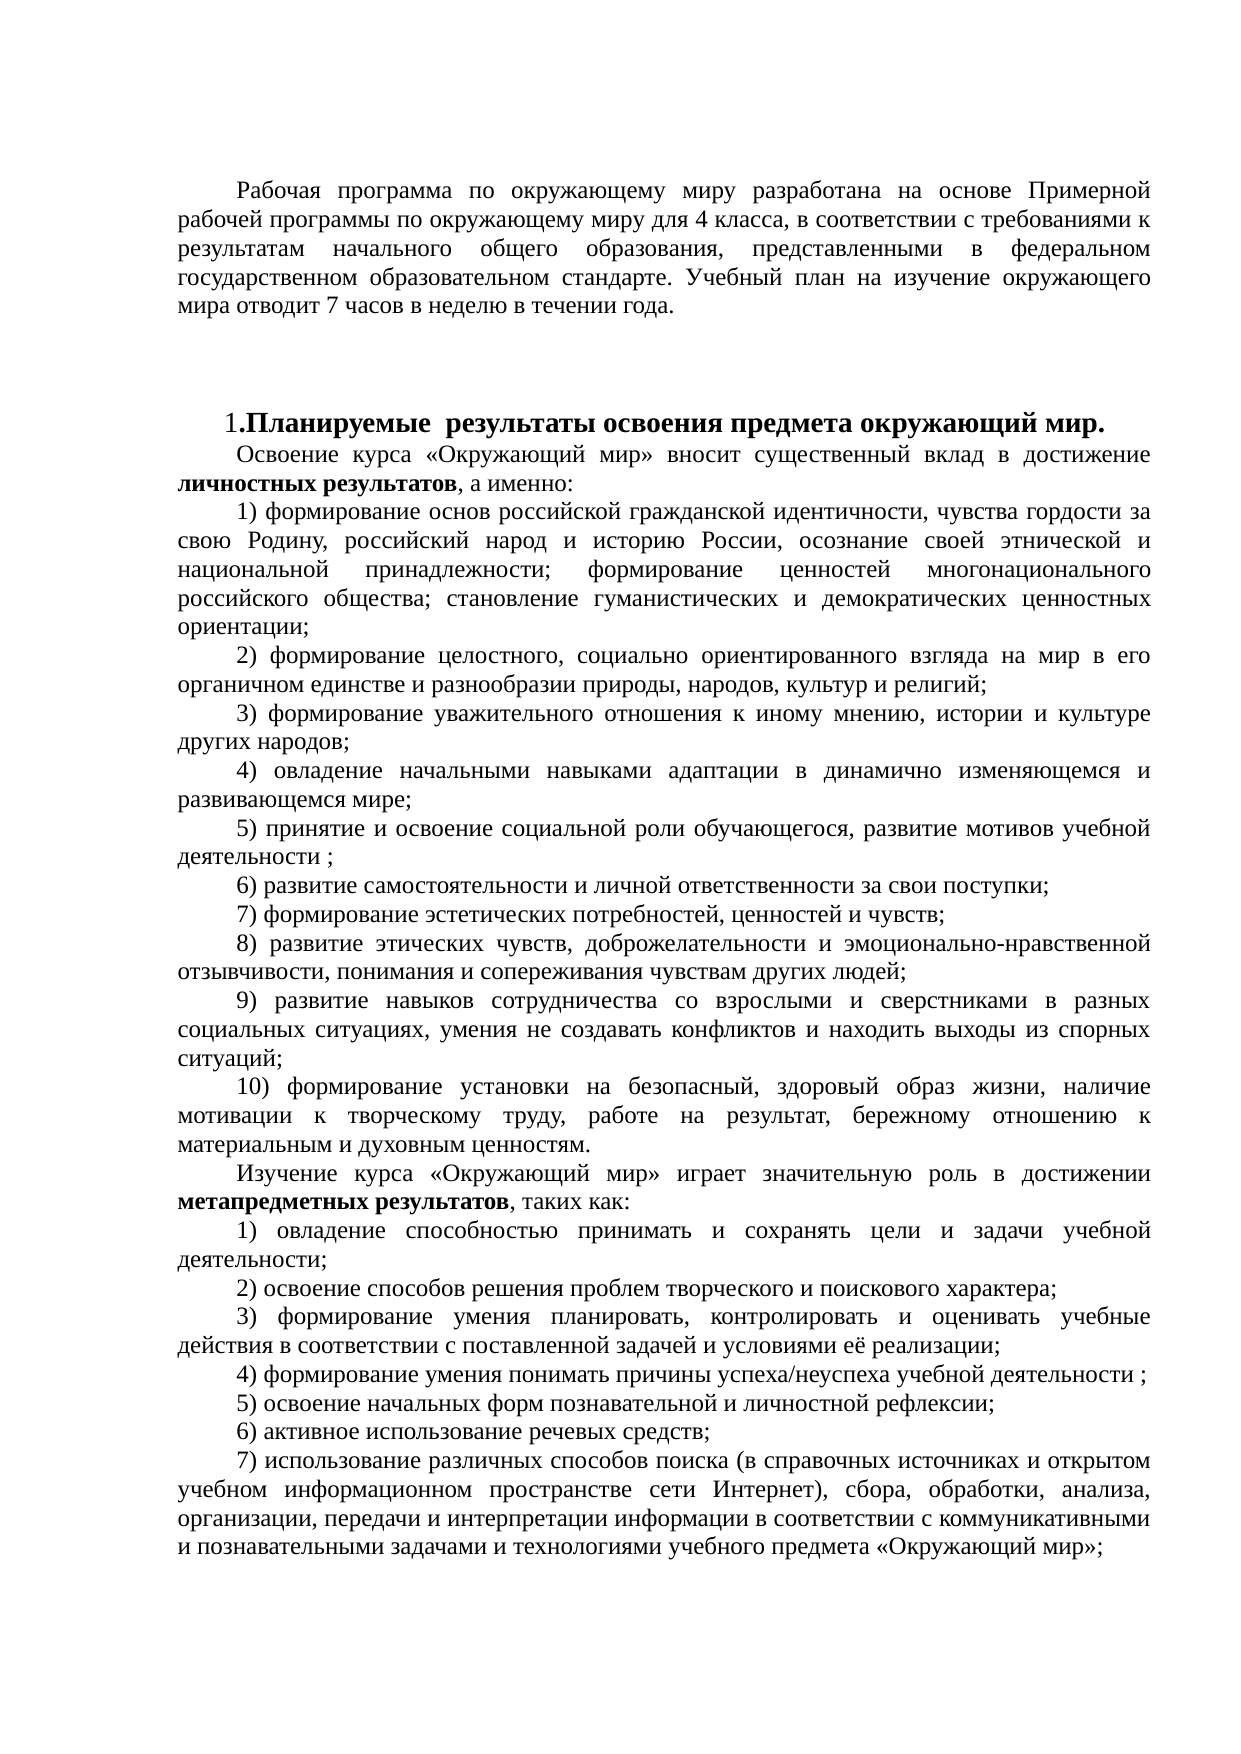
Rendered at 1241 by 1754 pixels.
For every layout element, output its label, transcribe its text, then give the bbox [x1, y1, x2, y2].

text Освоение курса «Окружающий мир» вносит существенный вклад в достижение личностных результатов, а именно: [177, 439, 1152, 496]
text 1) формирование основ российской гражданской идентичности, чувства гордости за свою Родину, российский народ и историю России, осознание своей этнической и национальной принадлежности; формирование ценностей многонационального российского общества; становление гуманистических и демократических ценностных ориентации; [177, 496, 1152, 640]
text 3) формирование умения планировать, контролировать и оценивать учебные действия в соответствии с поставленной задачей и условиями её реализации; [177, 1301, 1152, 1359]
text 2) формирование целостного, социально ориентированного взгляда на мир в его органичном единстве и разнообразии природы, народов, культур и религий; [177, 640, 1152, 698]
text 4) формирование умения понимать причины успеха/неуспеха учебной деятельности ; [177, 1359, 1152, 1388]
text Изучение курса «Окружающий мир» играет значительную роль в достижении метапредметных результатов, таких как: [177, 1158, 1152, 1215]
text 6) развитие самостоятельности и личной ответственности за свои поступки; [177, 870, 1152, 899]
text 7) формирование эстетических потребностей, ценностей и чувств; [177, 899, 1152, 928]
text 1.Планируемые результаты освоения предмета окружающий мир. [177, 405, 1152, 439]
text 7) использование различных способов поиска (в справочных источниках и открытом учебном информационном пространстве сети Интернет), сбора, обработки, анализа, организации, передачи и интерпретации информации в соответствии с коммуникативными и познавательными задачами и технологиями учебного предмета «Окружающий мир»; [177, 1445, 1152, 1560]
text 1) овладение способностью принимать и сохранять цели и задачи учебной деятельности; [177, 1215, 1152, 1273]
text 5) освоение начальных форм познавательной и личностной рефлексии; [177, 1388, 1152, 1416]
text 8) развитие этических чувств, доброжелательности и эмоционально-нравственной отзывчивости, понимания и сопереживания чувствам других людей; [177, 928, 1152, 985]
text 3) формирование уважительного отношения к иному мнению, истории и культуре других народов; [177, 698, 1152, 755]
text 5) принятие и освоение социальной роли обучающегося, развитие мотивов учебной деятельности ; [177, 813, 1152, 870]
text Рабочая программа по окружающему миру разработана на основе Примерной рабочей программы по окружающему миру для 4 класса, в соответствии с требованиями к результатам начального общего образования, представленными в федеральном государственном образовательном стандарте. Учебный план на изучение окружающего мира отводит 7 часов в неделю в течении года. [177, 175, 1152, 319]
text 10) формирование установки на безопасный, здоровый образ жизни, наличие мотивации к творческому труду, работе на результат, бережному отношению к материальным и духовным ценностям. [177, 1071, 1152, 1158]
text 6) активное использование речевых средств; [177, 1416, 1152, 1445]
text 4) овладение начальными навыками адаптации в динамично изменяющемся и развивающемся мире; [177, 755, 1152, 813]
text 2) освоение способов решения проблем творческого и поискового характера; [177, 1273, 1152, 1301]
text 9) развитие навыков сотрудничества со взрослыми и сверстниками в разных социальных ситуациях, умения не создавать конфликтов и находить выходы из спорных ситуаций; [177, 985, 1152, 1071]
